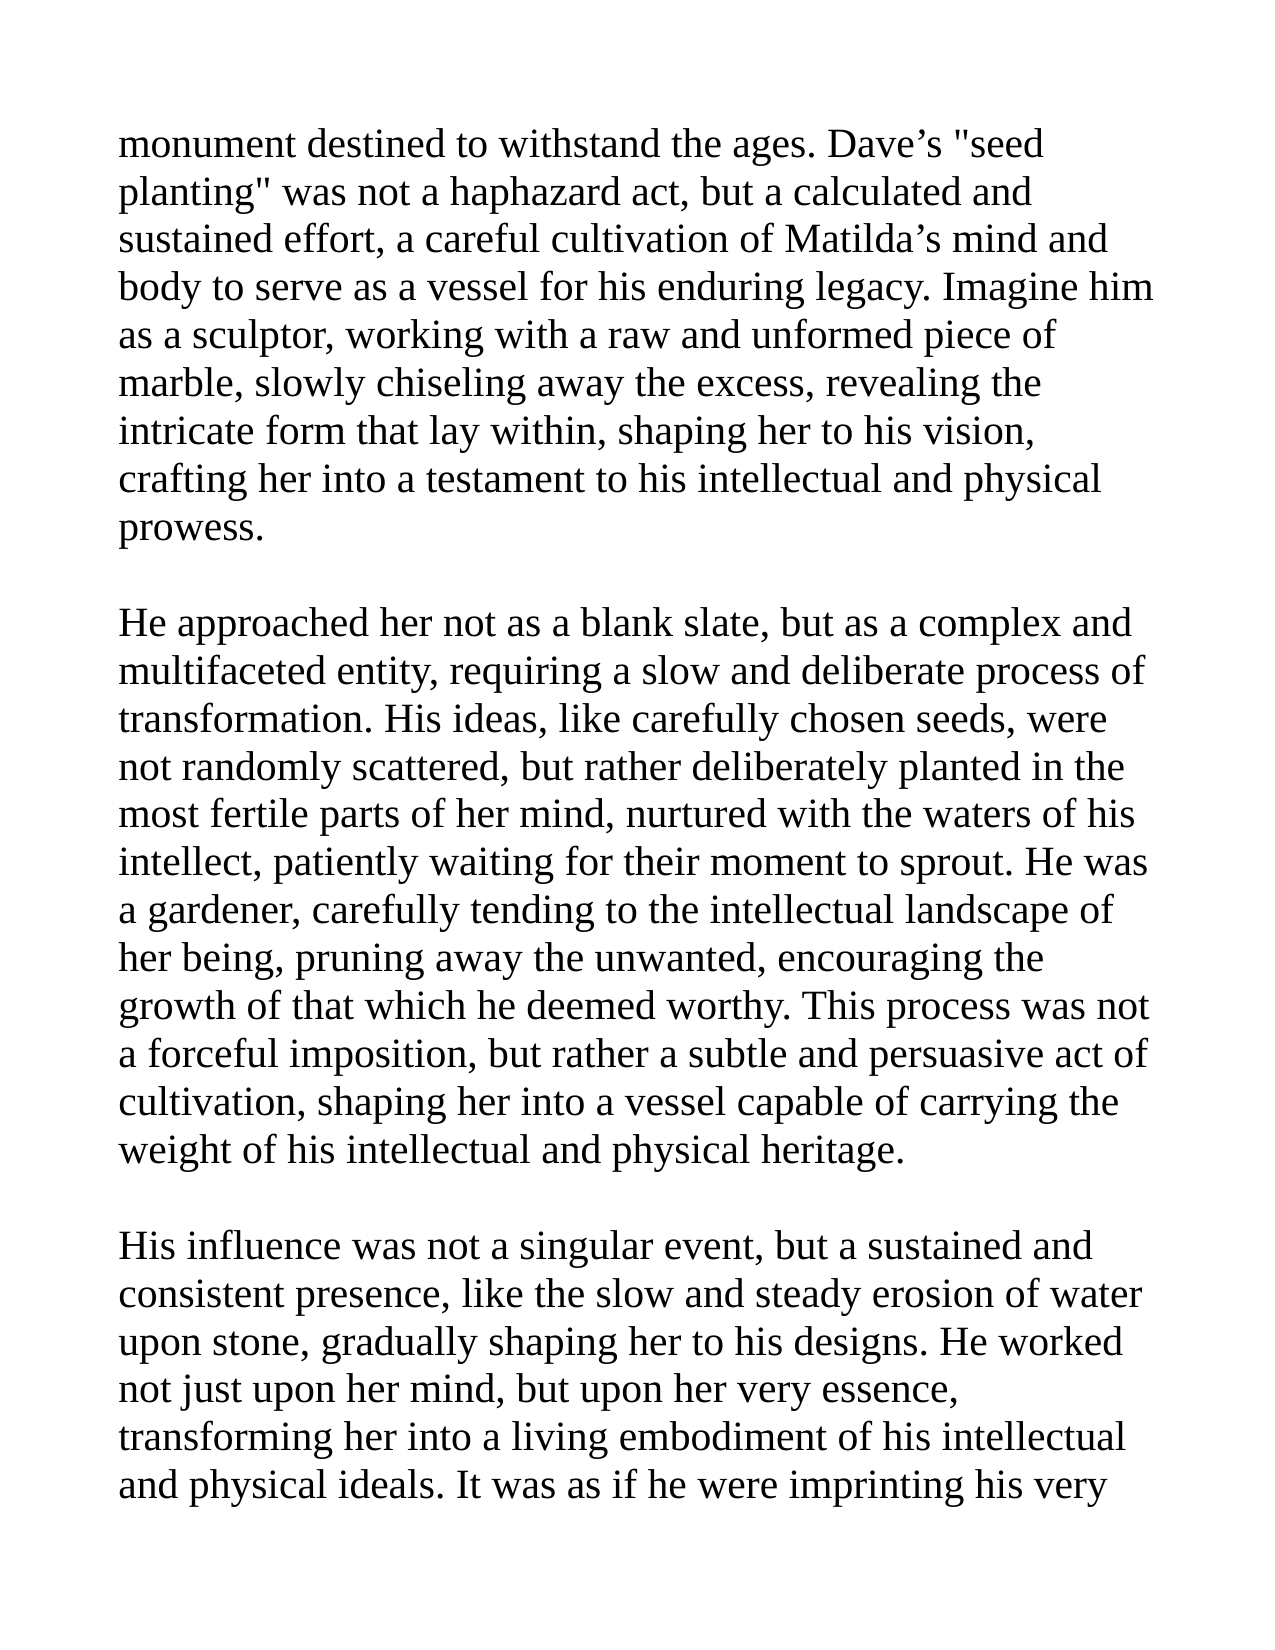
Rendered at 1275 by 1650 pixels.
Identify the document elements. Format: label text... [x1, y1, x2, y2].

text He approached her not as a blank slate, but as a complex and multifaceted entity, requiring a slow and deliberate process of transformation. His ideas, like carefully chosen seeds, were not randomly scattered, but rather deliberately planted in the most fertile parts of her mind, nurtured with the waters of his intellect, patiently waiting for their moment to sprout. He was a gardener, carefully tending to the intellectual landscape of her being, pruning away the unwanted, encouraging the growth of that which he deemed worthy. This process was not a forceful imposition, but rather a subtle and persuasive act of cultivation, shaping her into a vessel capable of carrying the weight of his intellectual and physical heritage. [118, 597, 1157, 1172]
text His influence was not a singular event, but a sustained and consistent presence, like the slow and steady erosion of water upon stone, gradually shaping her to his designs. He worked not just upon her mind, but upon her very essence, transforming her into a living embodiment of his intellectual and physical ideals. It was as if he were imprinting his very [118, 1220, 1157, 1508]
text monument destined to withstand the ages. Dave’s "seed planting" was not a haphazard act, but a calculated and sustained effort, a careful cultivation of Matilda’s mind and body to serve as a vessel for his enduring legacy. Imagine him as a sculptor, working with a raw and unformed piece of marble, slowly chiseling away the excess, revealing the intricate form that lay within, shaping her to his vision, crafting her into a testament to his intellectual and physical prowess. [118, 118, 1157, 549]
